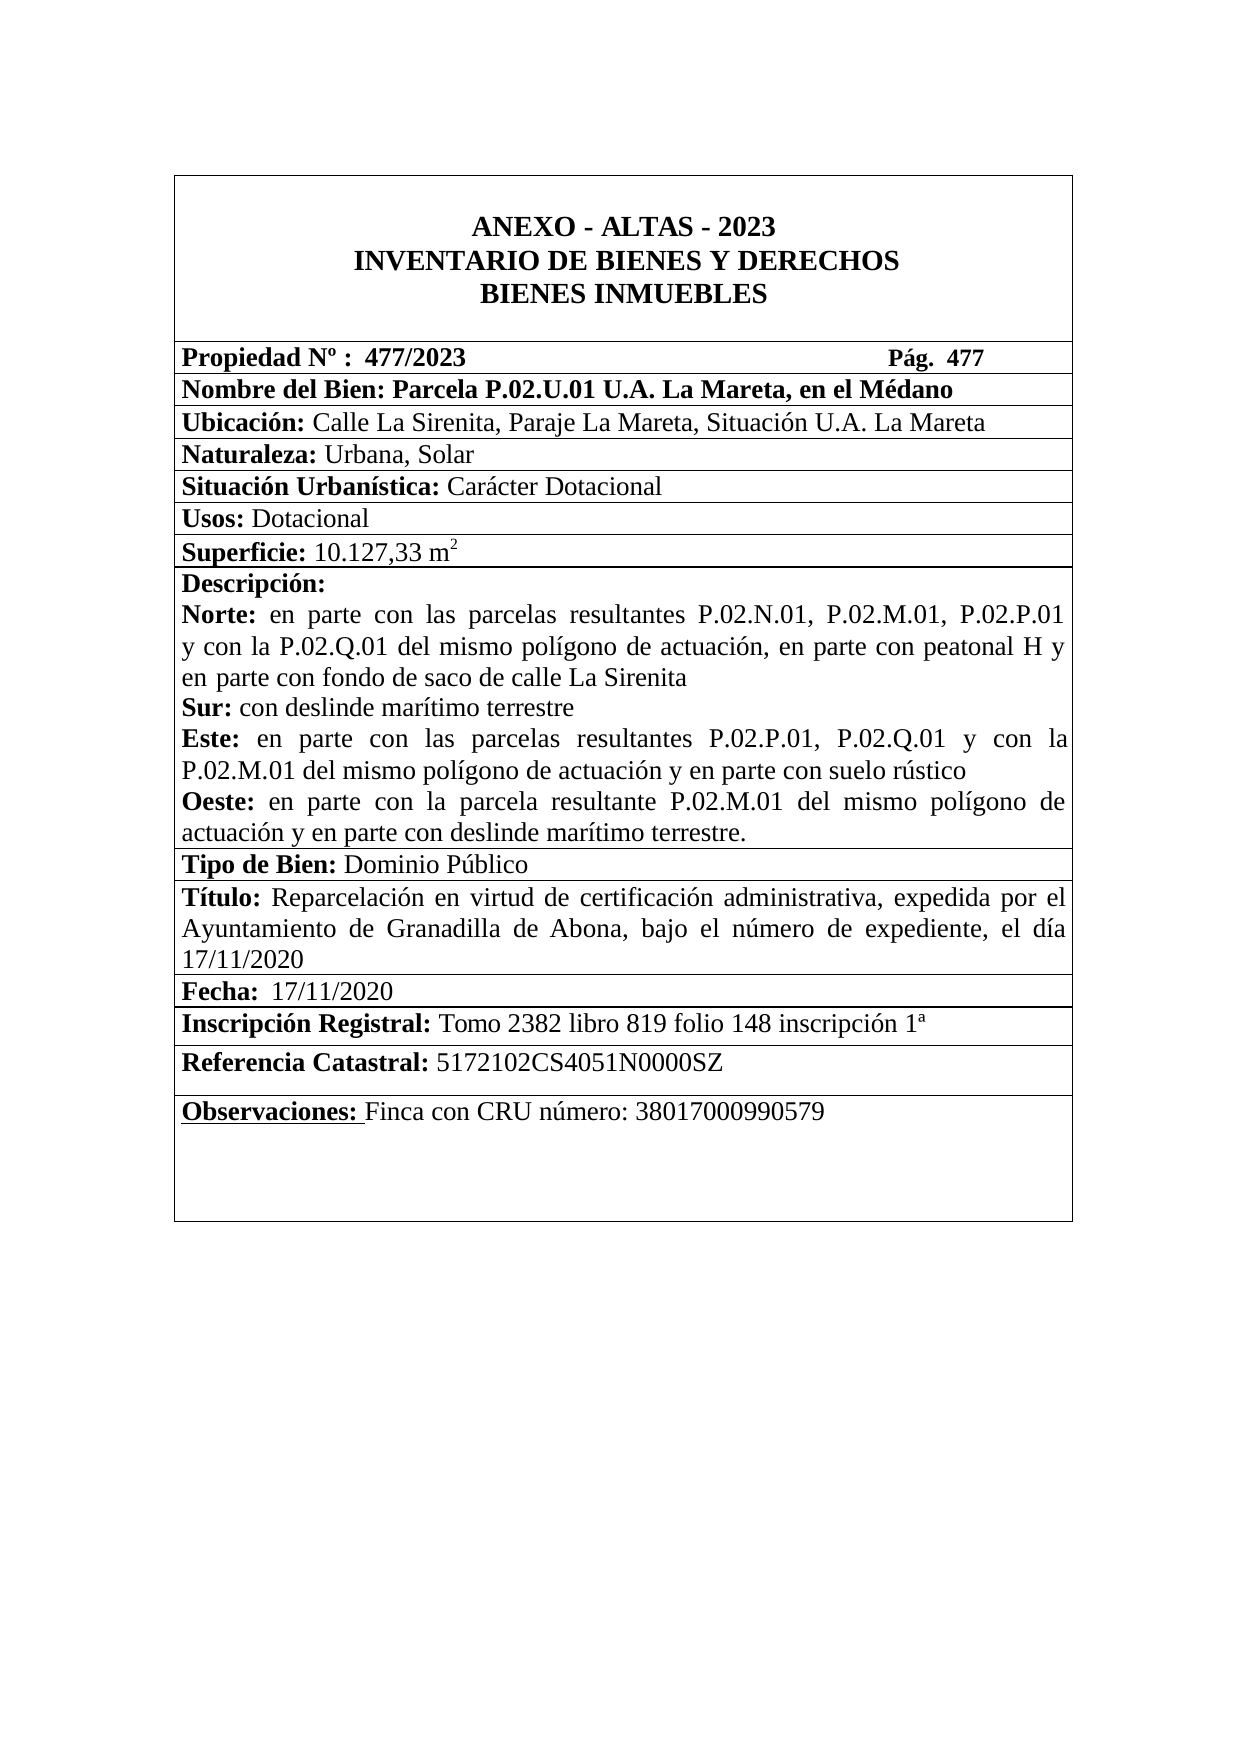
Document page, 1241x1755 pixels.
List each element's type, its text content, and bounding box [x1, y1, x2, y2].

table_cell Ubicación: Calle La Sirenita, Paraje La Mareta, Situación U.A. La Mareta [175, 406, 1072, 438]
table_header ANEXO - ALTAS - 2023 INVENTARIO DE BIENES Y DERECHOS BIENES INMUEBLES [175, 176, 1072, 341]
table_cell Naturaleza: Urbana, Solar [175, 439, 1072, 469]
table_cell Referencia Catastral: 5172102CS4051N0000SZ [175, 1046, 1072, 1095]
table_cell Usos: Dotacional [175, 503, 1072, 534]
table_cell Nombre del Bien: Parcela P.02.U.01 U.A. La Mareta, en el Médano [175, 374, 1072, 405]
table_cell Superficie: 10.127,33 m2 [175, 535, 1072, 566]
table_cell Situación Urbanística: Carácter Dotacional [175, 471, 1072, 502]
table_cell Propiedad Nº : 477/2023 Pág. 477 [175, 342, 1072, 373]
table_cell Descripción: Norte: en parte con las parcelas resultantes P.02.N.01, P.02.M.01, P.02.P.01 y con la P.02.Q.01 del mismo polígono de actuación, en parte con peatonal H y en parte con fondo de saco de calle La Sirenita Sur: con deslinde marítimo terrestre Este: en parte con las parcelas resultantes P.02.P.01, P.02.Q.01 y con la P.02.M.01 del mismo polígono de actuación y en parte con suelo rústico Oeste: en parte con la parcela resultante P.02.M.01 del mismo polígono de actuación y en parte con deslinde marítimo terrestre. [175, 568, 1072, 848]
table_cell Observaciones: Finca con CRU número: 38017000990579 [175, 1096, 1072, 1221]
table_cell Inscripción Registral: Tomo 2382 libro 819 folio 148 inscripción 1ª [175, 1008, 1072, 1044]
table_cell Título: Reparcelación en virtud de certificación administrativa, expedida por el Ayuntamiento de Granadilla de Abona, bajo el número de expediente, el día 17/11/2020 [175, 881, 1072, 974]
table_cell Tipo de Bien: Dominio Público [175, 849, 1072, 879]
table_cell Fecha: 17/11/2020 [175, 975, 1072, 1006]
